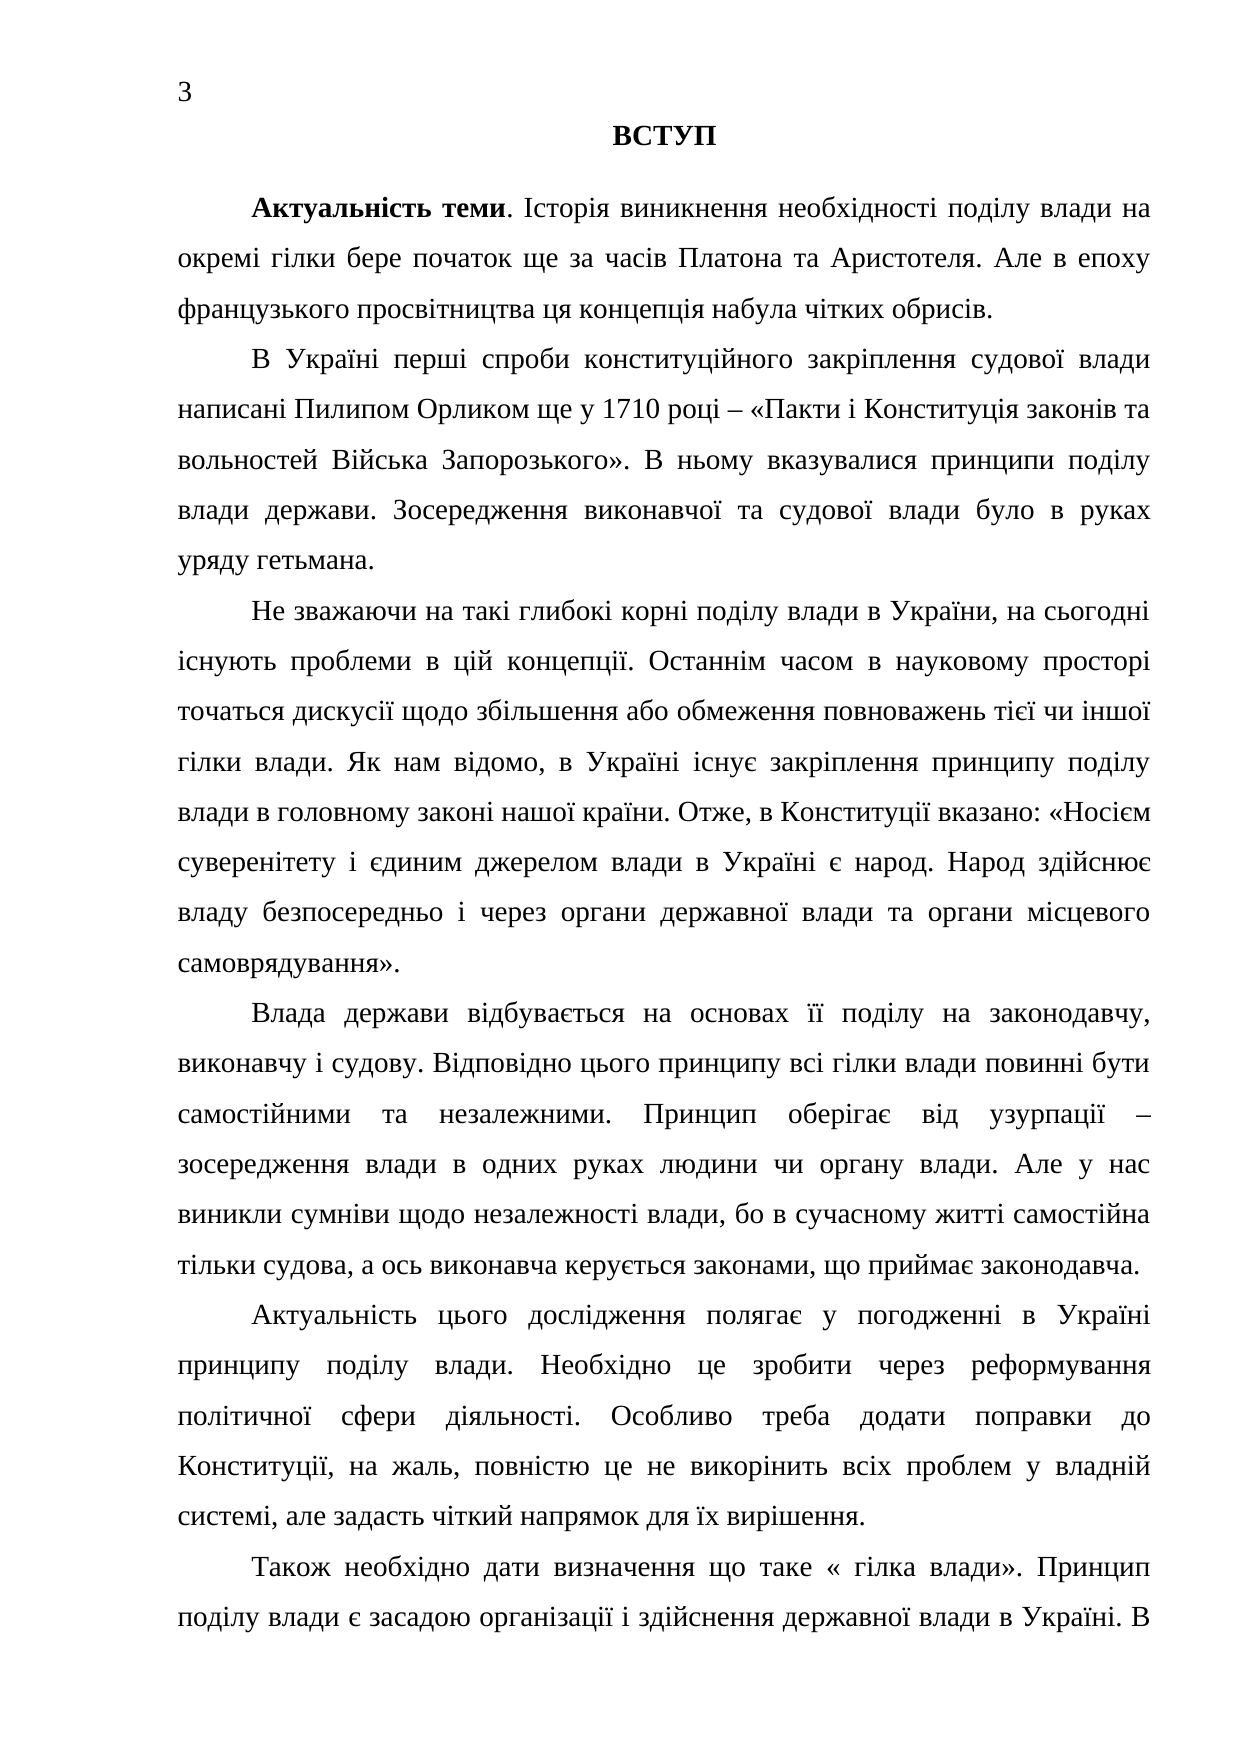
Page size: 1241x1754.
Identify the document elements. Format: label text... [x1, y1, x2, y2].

text Актуальність теми. Історія виникнення необхідності поділу влади на окремі гілки бере початок ще за часів Платона та Аристотеля. Але в епоху французького просвітництва ця концепція набула чітких обрисів. [177, 190, 1152, 324]
subtitle ВСТУП [177, 118, 1152, 152]
text Також необхідно дати визначення що таке « гілка влади». Принцип поділу влади є засадою організації і здійснення державної влади в Україні. В [177, 1549, 1152, 1632]
text Влада держави відбувається на основах її поділу на законодавчу, виконавчу і судову. Відповідно цього принципу всі гілки влади повинні бути самостійними та незалежними. Принцип оберігає від узурпації – зосередження влади в одних руках людини чи органу влади. Але у нас виникли сумніви щодо незалежності влади, бо в сучасному житті самостійна тільки судова, а ось виконавча керується законами, що приймає законодавча. [177, 995, 1152, 1280]
text В Україні перші спроби конституційного закріплення судової влади написані Пилипом Орликом ще у 1710 році – «Пакти і Конституція законів та вольностей Війська Запорозького». В ньому вказувалися принципи поділу влади держави. Зосередження виконавчої та судової влади було в руках уряду гетьмана. [177, 341, 1152, 576]
text Актуальність цього дослідження полягає у погодженні в Україні принципу поділу влади. Необхідно це зробити через реформування політичної сфери діяльності. Особливо треба додати поправки до Конституції, на жаль, повністю це не викорінить всіх проблем у владній системі, але задасть чіткий напрямок для їх вирішення. [177, 1297, 1152, 1532]
text Не зважаючи на такі глибокі корні поділу влади в України, на сьогодні існують проблеми в цій концепції. Останнім часом в науковому просторі точаться дискусії щодо збільшення або обмеження повноважень тієї чи іншої гілки влади. Як нам відомо, в Україні існує закріплення принципу поділу влади в головному законі нашої країни. Отже, в Конституції вказано: «Носієм суверенітету і єдиним джерелом влади в Україні є народ. Народ здійснює владу безпосередньо і через органи державної влади та органи місцевого самоврядування». [177, 593, 1152, 978]
